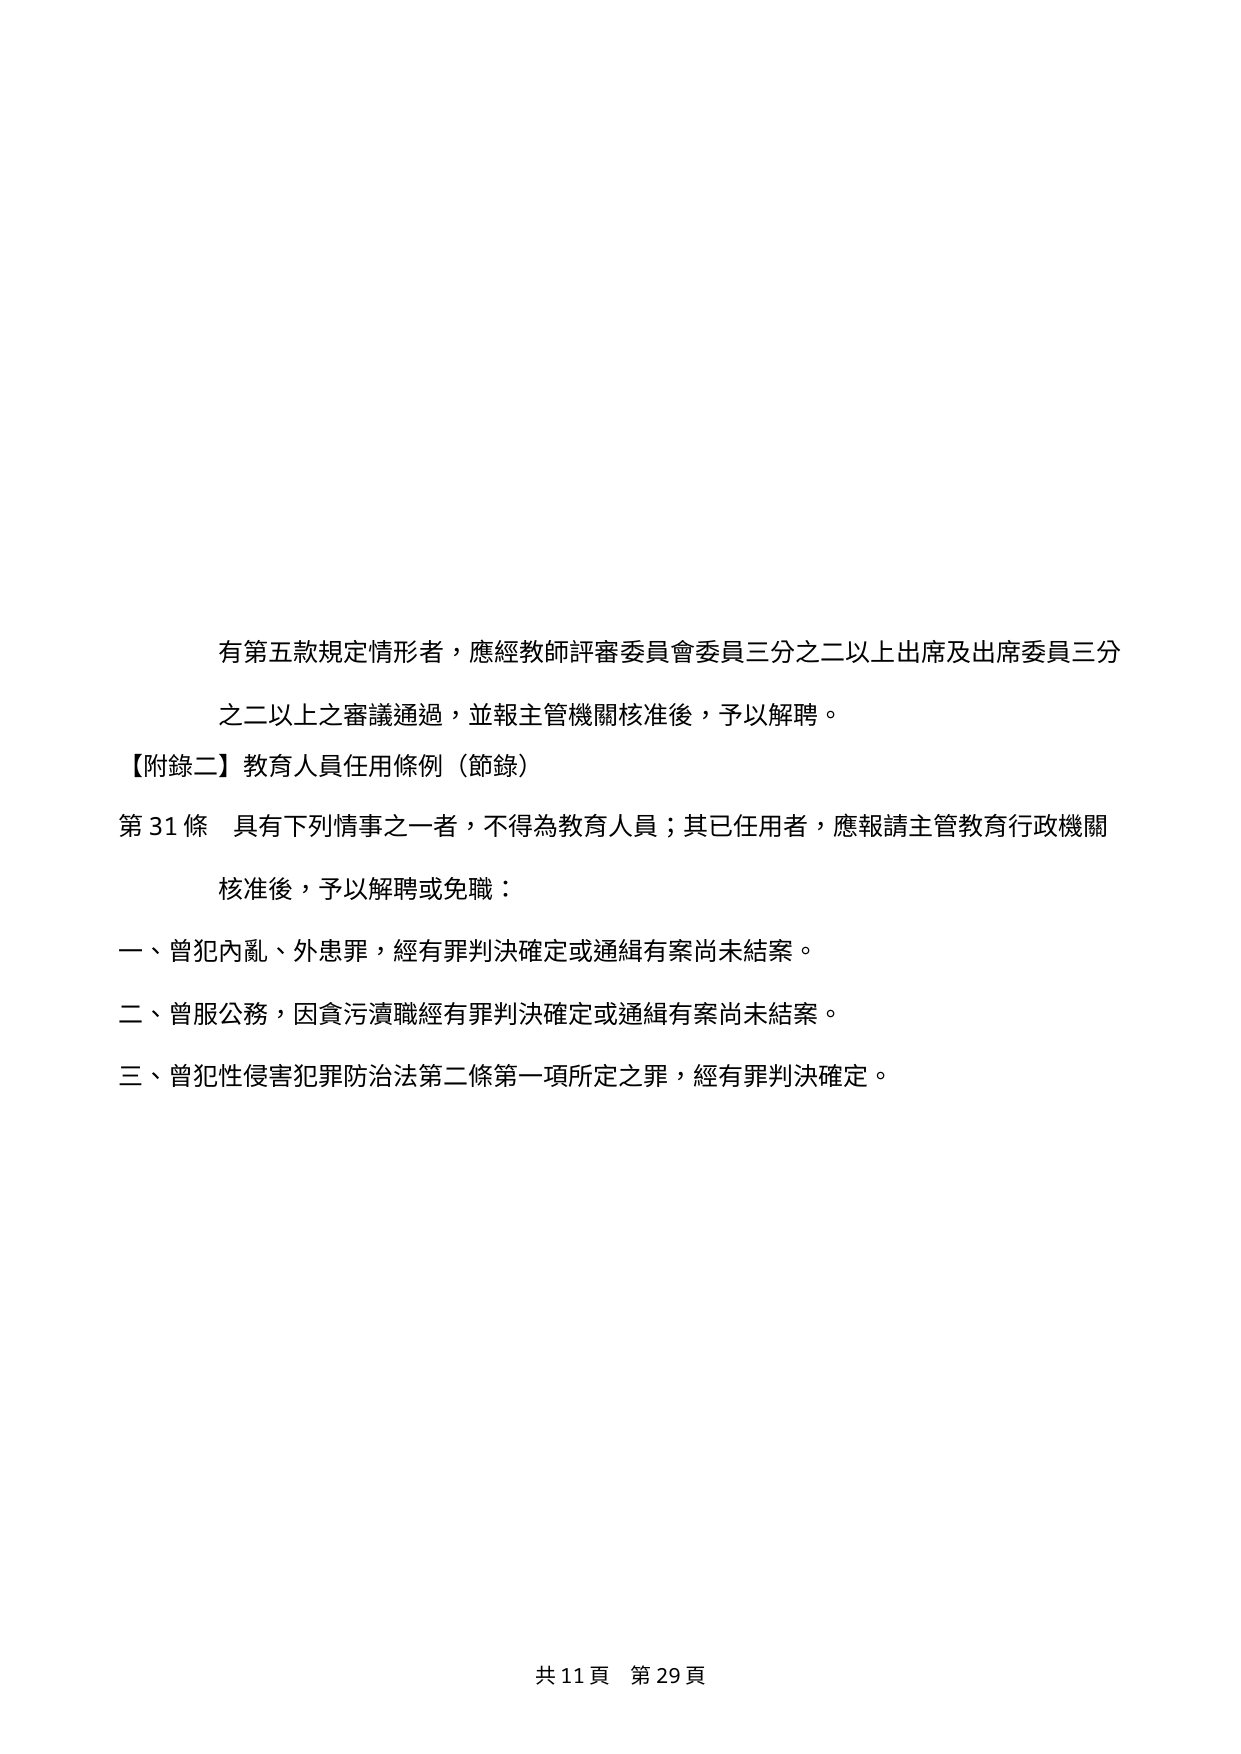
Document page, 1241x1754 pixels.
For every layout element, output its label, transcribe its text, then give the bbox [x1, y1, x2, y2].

text 第31條 具有下列情事之一者，不得為教育人員；其已任用者，應報請主管教育行政機關核准後，予以解聘或免職： [118, 783, 1122, 908]
text 二、曾服公務，因貪污瀆職經有罪判決確定或通緝有案尚未結案。 [118, 971, 1122, 1033]
text 一、曾犯內亂、外患罪，經有罪判決確定或通緝有案尚未結案。 [118, 908, 1122, 971]
text 【附錄二】教育人員任用條例（節錄） [118, 747, 1122, 783]
text 三、曾犯性侵害犯罪防治法第二條第一項所定之罪，經有罪判決確定。 [118, 1033, 1122, 1096]
text 有第五款規定情形者，應經教師評審委員會委員三分之二以上出席及出席委員三分之二以上之審議通過，並報主管機關核准後，予以解聘。 [118, 609, 1122, 734]
